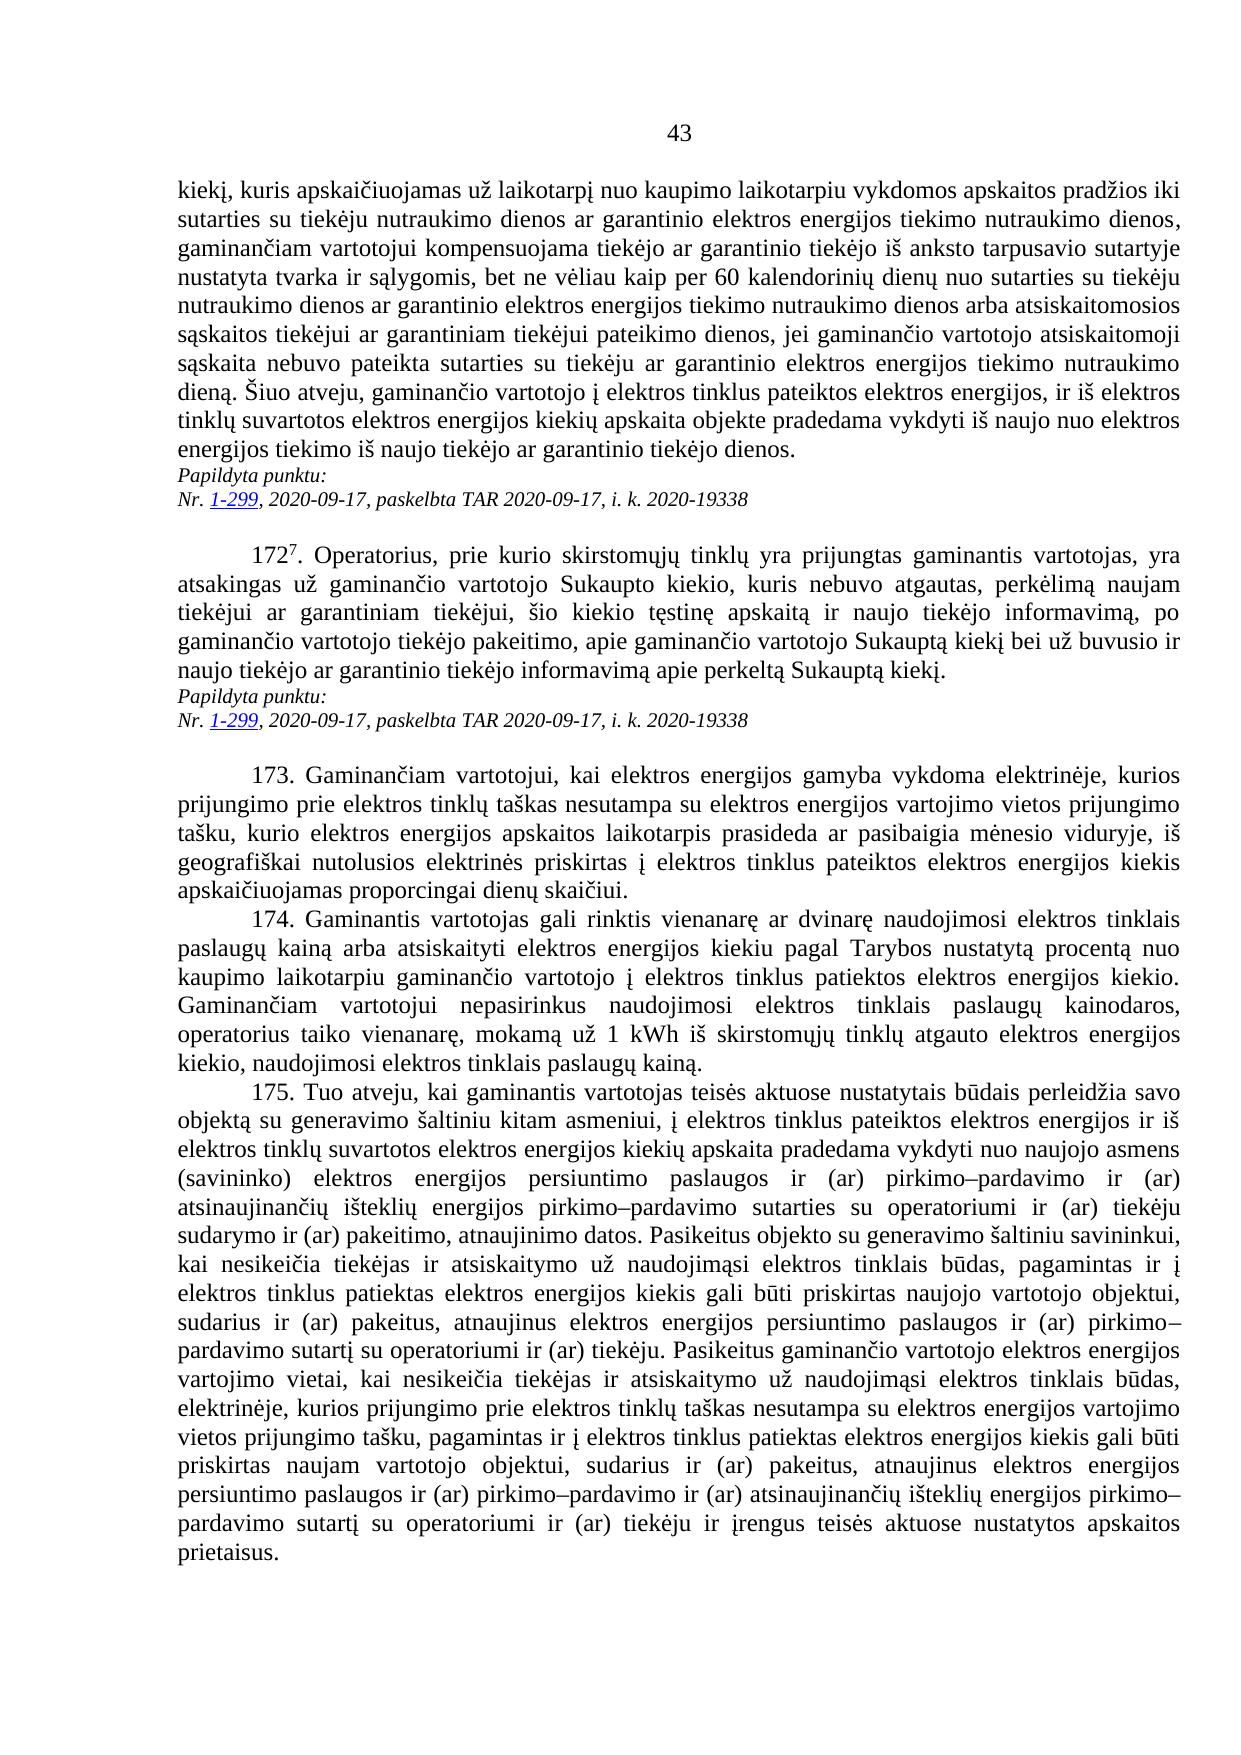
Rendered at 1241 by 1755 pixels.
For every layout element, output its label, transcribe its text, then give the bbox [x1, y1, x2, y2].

text 175. Tuo atveju, kai gaminantis vartotojas teisės aktuose nustatytais būdais perleidžia savo objektą su generavimo šaltiniu kitam asmeniui, į elektros tinklus pateiktos elektros energijos ir iš elektros tinklų suvartotos elektros energijos kiekių apskaita pradedama vykdyti nuo naujojo asmens (savininko) elektros energijos persiuntimo paslaugos ir (ar) pirkimo–pardavimo ir (ar) atsinaujinančių išteklių energijos pirkimo–pardavimo sutarties su operatoriumi ir (ar) tiekėju sudarymo ir (ar) pakeitimo, atnaujinimo datos. Pasikeitus objekto su generavimo šaltiniu savininkui, kai nesikeičia tiekėjas ir atsiskaitymo už naudojimąsi elektros tinklais būdas, pagamintas ir į elektros tinklus patiektas elektros energijos kiekis gali būti priskirtas naujojo vartotojo objektui, sudarius ir (ar) pakeitus, atnaujinus elektros energijos persiuntimo paslaugos ir (ar) pirkimo–pardavimo sutartį su operatoriumi ir (ar) tiekėju. Pasikeitus gaminančio vartotojo elektros energijos vartojimo vietai, kai nesikeičia tiekėjas ir atsiskaitymo už naudojimąsi elektros tinklais būdas, elektrinėje, kurios prijungimo prie elektros tinklų taškas nesutampa su elektros energijos vartojimo vietos prijungimo tašku, pagamintas ir į elektros tinklus patiektas elektros energijos kiekis gali būti priskirtas naujam vartotojo objektui, sudarius ir (ar) pakeitus, atnaujinus elektros energijos persiuntimo paslaugos ir (ar) pirkimo–pardavimo ir (ar) atsinaujinančių išteklių energijos pirkimo–pardavimo sutartį su operatoriumi ir (ar) tiekėju ir įrengus teisės aktuose nustatytos apskaitos prietaisus. [177, 1077, 1181, 1566]
text Nr. 1-299, 2020-09-17, paskelbta TAR 2020-09-17, i. k. 2020-19338 [177, 708, 1181, 732]
text Papildyta punktu: [177, 463, 1181, 487]
text kiekį, kuris apskaičiuojamas už laikotarpį nuo kaupimo laikotarpiu vykdomos apskaitos pradžios iki sutarties su tiekėju nutraukimo dienos ar garantinio elektros energijos tiekimo nutraukimo dienos, gaminančiam vartotojui kompensuojama tiekėjo ar garantinio tiekėjo iš anksto tarpusavio sutartyje nustatyta tvarka ir sąlygomis, bet ne vėliau kaip per 60 kalendorinių dienų nuo sutarties su tiekėju nutraukimo dienos ar garantinio elektros energijos tiekimo nutraukimo dienos arba atsiskaitomosios sąskaitos tiekėjui ar garantiniam tiekėjui pateikimo dienos, jei gaminančio vartotojo atsiskaitomoji sąskaita nebuvo pateikta sutarties su tiekėju ar garantinio elektros energijos tiekimo nutraukimo dieną. Šiuo atveju, gaminančio vartotojo į elektros tinklus pateiktos elektros energijos, ir iš elektros tinklų suvartotos elektros energijos kiekių apskaita objekte pradedama vykdyti iš naujo nuo elektros energijos tiekimo iš naujo tiekėjo ar garantinio tiekėjo dienos. [177, 176, 1181, 463]
text 174. Gaminantis vartotojas gali rinktis vienanarę ar dvinarę naudojimosi elektros tinklais paslaugų kainą arba atsiskaityti elektros energijos kiekiu pagal Tarybos nustatytą procentą nuo kaupimo laikotarpiu gaminančio vartotojo į elektros tinklus patiektos elektros energijos kiekio. Gaminančiam vartotojui nepasirinkus naudojimosi elektros tinklais paslaugų kainodaros, operatorius taiko vienanarę, mokamą už 1 kWh iš skirstomųjų tinklų atgauto elektros energijos kiekio, naudojimosi elektros tinklais paslaugų kainą. [177, 904, 1181, 1077]
text Nr. 1-299, 2020-09-17, paskelbta TAR 2020-09-17, i. k. 2020-19338 [177, 487, 1181, 511]
text 173. Gaminančiam vartotojui, kai elektros energijos gamyba vykdoma elektrinėje, kurios prijungimo prie elektros tinklų taškas nesutampa su elektros energijos vartojimo vietos prijungimo tašku, kurio elektros energijos apskaitos laikotarpis prasideda ar pasibaigia mėnesio viduryje, iš geografiškai nutolusios elektrinės priskirtas į elektros tinklus pateiktos elektros energijos kiekis apskaičiuojamas proporcingai dienų skaičiui. [177, 761, 1181, 904]
text 1727. Operatorius, prie kurio skirstomųjų tinklų yra prijungtas gaminantis vartotojas, yra atsakingas už gaminančio vartotojo Sukaupto kiekio, kuris nebuvo atgautas, perkėlimą naujam tiekėjui ar garantiniam tiekėjui, šio kiekio tęstinę apskaitą ir naujo tiekėjo informavimą, po gaminančio vartotojo tiekėjo pakeitimo, apie gaminančio vartotojo Sukauptą kiekį bei už buvusio ir naujo tiekėjo ar garantinio tiekėjo informavimą apie perkeltą Sukauptą kiekį. [177, 540, 1181, 684]
text Papildyta punktu: [177, 684, 1181, 708]
